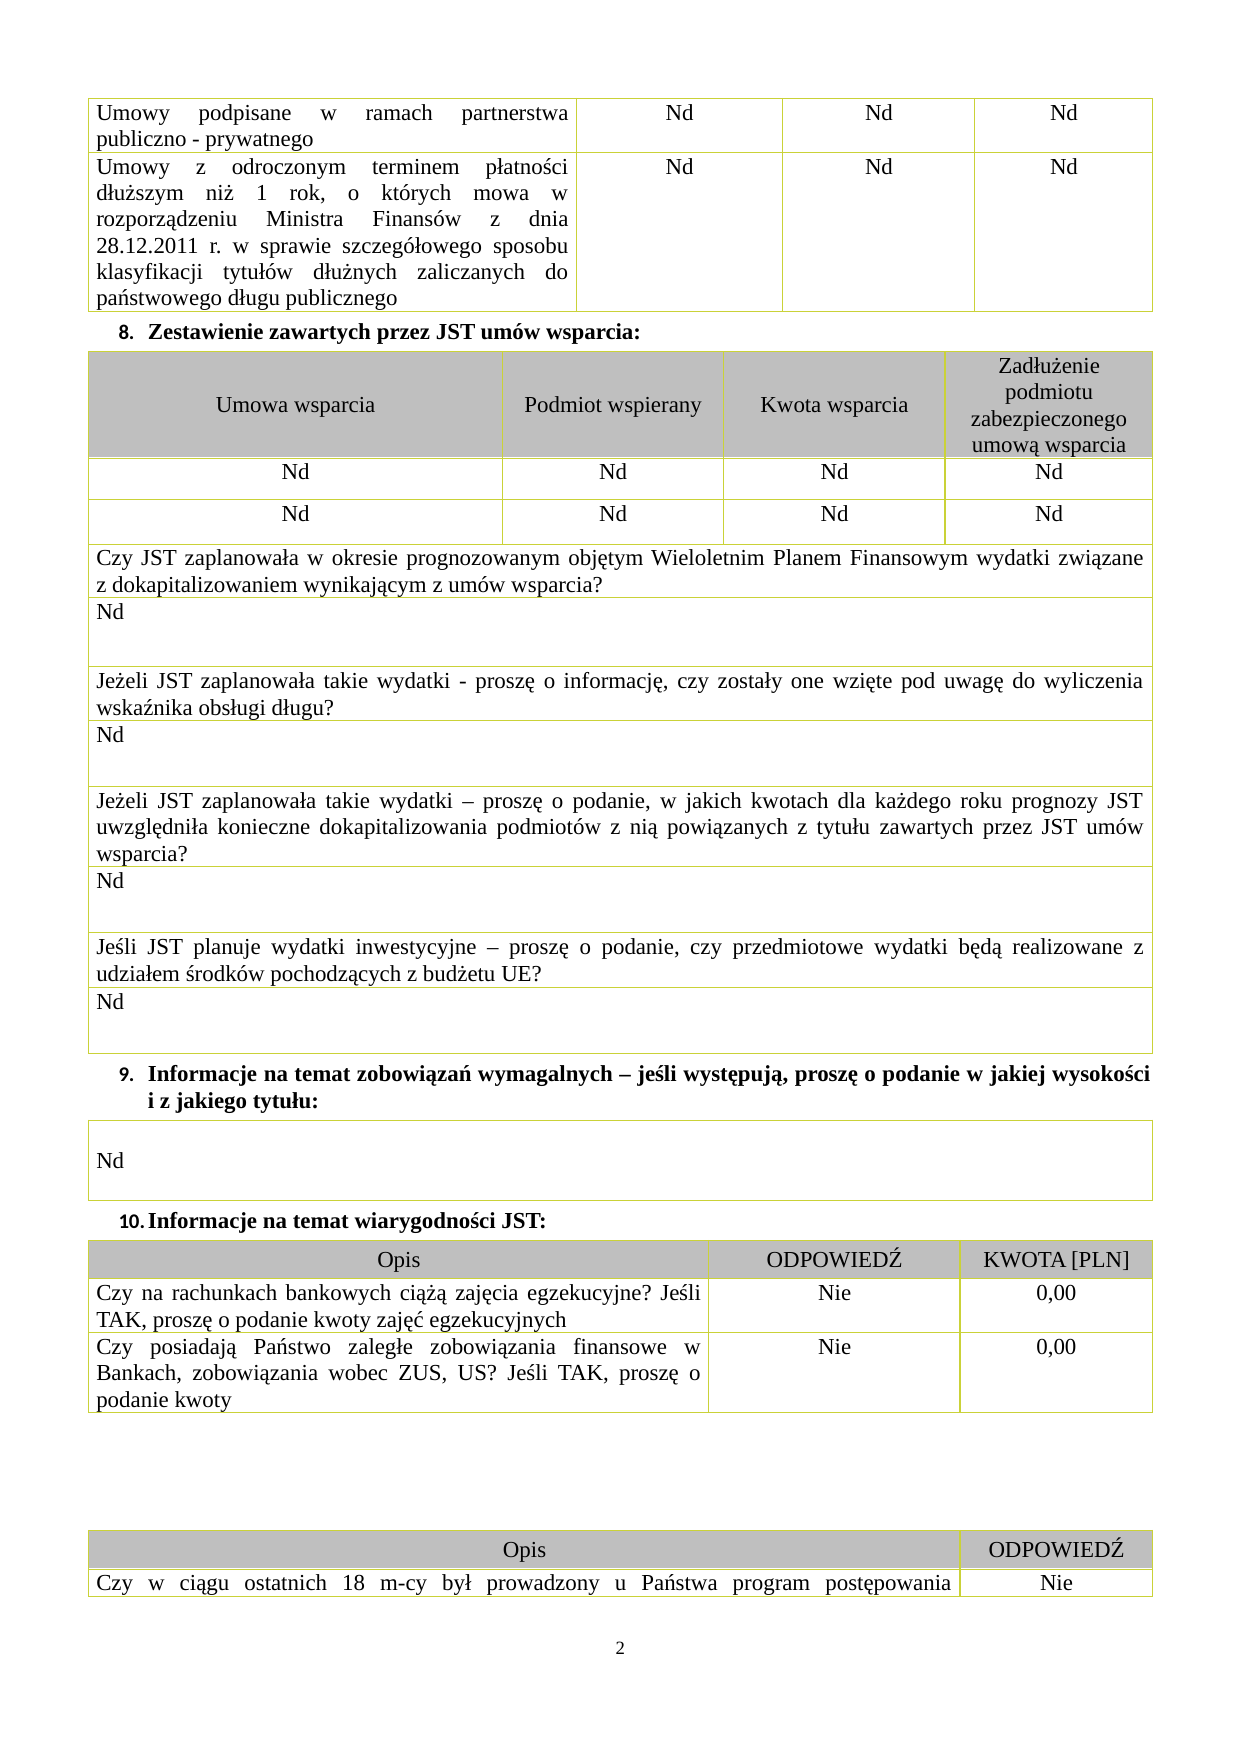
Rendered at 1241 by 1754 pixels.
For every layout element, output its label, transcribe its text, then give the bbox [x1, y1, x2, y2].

table_cell Nd [89, 500, 502, 543]
table_header Podmiot wspierany [503, 352, 723, 457]
table_header Kwota wsparcia [724, 352, 944, 457]
table_cell Nd [503, 500, 723, 543]
table_cell Nd [946, 459, 1152, 499]
table_cell Nd [89, 988, 1152, 1053]
table_header Umowa wsparcia [89, 352, 502, 457]
table_cell Czy JST zaplanowała w okresie prognozowanym objętym Wieloletnim Planem Finansowym wydatki związane z dokapitalizowaniem wynikającym z umów wsparcia? [89, 545, 1152, 597]
table_cell Umowy podpisane w ramach partnerstwa publiczno - prywatnego [89, 99, 576, 152]
table_cell Jeśli JST planuje wydatki inwestycyjne – proszę o podanie, czy przedmiotowe wydatki będą realizowane z udziałem środków pochodzących z budżetu UE? [89, 933, 1152, 987]
table_cell 0,00 [961, 1279, 1152, 1332]
table_cell Nd [975, 99, 1152, 152]
table_cell Nd [577, 99, 782, 152]
table_cell Nd [724, 459, 944, 499]
table_header Nd [89, 1121, 1152, 1199]
table_cell 0,00 [961, 1333, 1152, 1412]
table_cell Umowy z odroczonym terminem płatności dłuższym niż 1 rok, o których mowa w rozporządzeniu Ministra Finansów z dnia 28.12.2011 r. w sprawie szczegółowego sposobu klasyfikacji tytułów dłużnych zaliczanych do państwowego długu publicznego [89, 153, 576, 311]
list Informacje na temat wiarygodności JST: [118, 1207, 1152, 1233]
table_cell Czy posiadają Państwo zaległe zobowiązania finansowe w Bankach, zobowiązania wobec ZUS, US? Jeśli TAK, proszę o podanie kwoty [89, 1333, 708, 1412]
table_cell Nd [975, 153, 1152, 311]
table_cell Jeżeli JST zaplanowała takie wydatki – proszę o podanie, w jakich kwotach dla każdego roku prognozy JST uwzględniła konieczne dokapitalizowania podmiotów z nią powiązanych z tytułu zawartych przez JST umów wsparcia? [89, 787, 1152, 866]
list Zestawienie zawartych przez JST umów wsparcia: [118, 318, 1152, 345]
table_cell Nd [503, 459, 723, 499]
table_cell Nd [89, 598, 1152, 666]
table_cell Nd [89, 721, 1152, 786]
table_cell Nd [89, 459, 502, 499]
table_cell Nd [783, 99, 974, 152]
table_cell Nd [946, 500, 1152, 543]
table_cell Nd [89, 867, 1152, 932]
table_header ODPOWIEDŹ [709, 1241, 959, 1278]
table_cell Czy na rachunkach bankowych ciążą zajęcia egzekucyjne? Jeśli TAK, proszę o podanie kwoty zajęć egzekucyjnych [89, 1279, 708, 1332]
table_cell Nd [783, 153, 974, 311]
table_header Zadłużenie podmiotu zabezpieczonego umową wsparcia [946, 352, 1152, 457]
table_cell Nie [961, 1570, 1152, 1596]
table_cell Nie [709, 1333, 959, 1412]
table_cell Czy w ciągu ostatnich 18 m-cy był prowadzony u Państwa program postępowania [89, 1570, 959, 1596]
list Informacje na temat zobowiązań wymagalnych – jeśli występują, proszę o podanie w jakiej wysokości i z jakiego tytułu: [118, 1060, 1152, 1113]
table_header Opis [89, 1531, 959, 1568]
table_cell Jeżeli JST zaplanowała takie wydatki - proszę o informację, czy zostały one wzięte pod uwagę do wyliczenia wskaźnika obsługi długu? [89, 667, 1152, 720]
table_header ODPOWIEDŹ [961, 1531, 1152, 1568]
table_cell Nd [577, 153, 782, 311]
table_header KWOTA [PLN] [961, 1241, 1152, 1278]
table_header Opis [89, 1241, 708, 1278]
table_cell Nie [709, 1279, 959, 1332]
table_cell Nd [724, 500, 944, 543]
